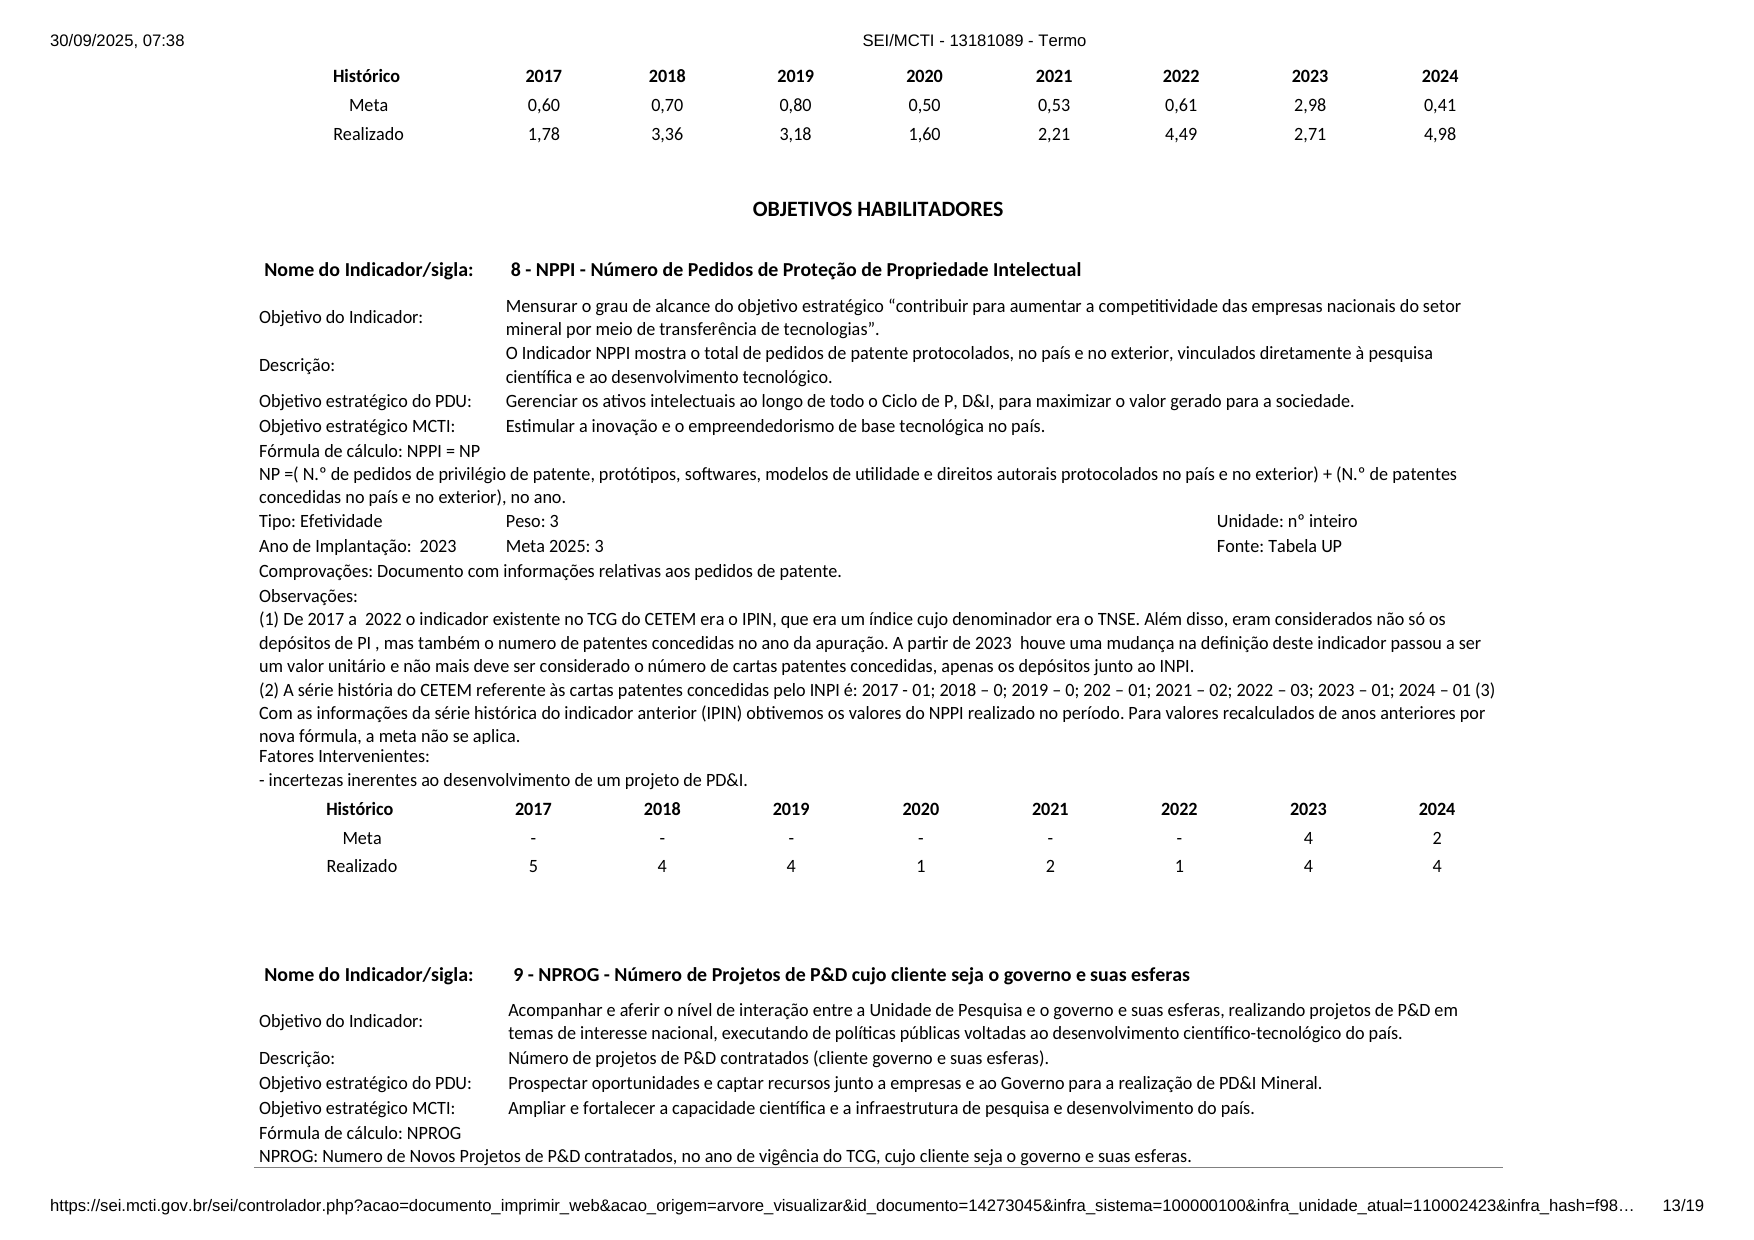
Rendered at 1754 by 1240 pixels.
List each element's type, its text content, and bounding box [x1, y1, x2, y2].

table_header Histórico [255, 63, 482, 91]
table_cell Objetivo do Indicador: [254, 998, 503, 1045]
table_cell 0,60 [482, 91, 605, 120]
table_cell 4 [726, 853, 855, 879]
table_cell Histórico [255, 795, 468, 824]
table_header 30/09/2025, 07:38 [50, 32, 523, 57]
table_cell 2,21 [987, 120, 1121, 146]
table_cell 3,36 [605, 120, 729, 146]
table_header 2020 [862, 63, 987, 91]
table_cell 4,98 [1379, 120, 1501, 146]
table_cell Peso: 3 [501, 508, 1211, 533]
table_header 2023 [1241, 63, 1379, 91]
table_cell Meta 2025: 3 [501, 533, 1211, 558]
table_cell 4 [1244, 853, 1372, 879]
table_cell Objetivo estratégico MCTI: [255, 413, 501, 438]
table_cell 0,61 [1121, 91, 1241, 120]
table_header 2021 [987, 63, 1121, 91]
table_cell Descrição: [255, 340, 501, 388]
table_cell 4,49 [1121, 120, 1241, 146]
table_cell 0,80 [729, 91, 862, 120]
table_cell 3,18 [729, 120, 862, 146]
table_header 2018 [605, 63, 729, 91]
table_header 2017 [482, 63, 605, 91]
table_cell - [726, 824, 855, 853]
table_cell - [598, 824, 726, 853]
table_header Nome do Indicador/sigla: [255, 246, 501, 293]
table_cell 2024 [1373, 795, 1501, 824]
table_cell 2 [986, 853, 1114, 879]
table_cell 1 [855, 853, 986, 879]
table_cell - [469, 824, 597, 853]
table_header Nome do Indicador/sigla: [254, 951, 503, 997]
table_cell 0,53 [987, 91, 1121, 120]
table_cell Fonte: Tabela UP [1211, 533, 1501, 558]
table_cell Realizado [255, 120, 482, 146]
table_cell - [1115, 824, 1243, 853]
table_cell Ampliar e fortalecer a capacidade científica e a infraestrutura de pesquisa e desenvolvimento do país. [503, 1095, 1503, 1120]
table_cell 2017 [469, 795, 597, 824]
table_cell Fórmula de cálculo: NPPI = NP NP =( N.º de pedidos de privilégio de patente, protótipos, softwares, modelos de utilidade e direitos autorais protocolados no país e no exterior) + (N.º de patentes concedidas no país e no exterior), no ano. [255, 438, 1501, 508]
table_header SEI/MCTI - 13181089 - Termo [523, 32, 1396, 57]
table_cell [254, 1168, 1503, 1182]
table_cell 1,78 [482, 120, 605, 146]
table_header 2019 [729, 63, 862, 91]
table_cell Descrição: [254, 1045, 503, 1070]
text https://sei.mcti.gov.br/sei/controlador.php?acao=documento_imprimir_web&acao_origem=arvore_visualizar&id_documento=14273045&infra_sistema=100000100&infra_unidade_atual=110002423&infra_hash=f98… 13/19 [50, 1191, 1706, 1217]
table_cell Número de projetos de P&D contratados (cliente governo e suas esferas). [503, 1045, 1503, 1070]
table_cell Meta [255, 91, 482, 120]
table_cell Objetivo do Indicador: [255, 293, 501, 340]
table_cell Comprovações: Documento com informações relativas aos pedidos de patente. [255, 558, 1501, 583]
table_cell Meta [255, 824, 468, 853]
table_cell Unidade: nº inteiro [1211, 508, 1501, 533]
table_cell Gerenciar os ativos intelectuais ao longo de todo o Ciclo de P, D&I, para maximizar o valor gerado para a sociedade. [501, 388, 1501, 413]
table_cell Fórmula de cálculo: NPROG NPROG: Numero de Novos Projetos de P&D contratados, no ano de vigência do TCG, cujo cliente seja o governo e suas esferas. [254, 1120, 1503, 1167]
table_cell 4 [1244, 824, 1372, 853]
table_cell 4 [598, 853, 726, 879]
table_cell Fatores Intervenientes: - incertezas inerentes ao desenvolvimento de um projeto de PD&I. [255, 743, 1501, 795]
table_cell Realizado [255, 853, 468, 879]
table_cell 2021 [986, 795, 1114, 824]
table_cell Objetivo estratégico do PDU: [255, 388, 501, 413]
table_cell 1 [1115, 853, 1243, 879]
table_cell 0,41 [1379, 91, 1501, 120]
table_cell 4 [1373, 853, 1501, 879]
table_cell O Indicador NPPI mostra o total de pedidos de patente protocolados, no país e no exterior, vinculados diretamente à pesquisa científica e ao desenvolvimento tecnológico. [501, 340, 1501, 388]
table_cell 1,60 [862, 120, 987, 146]
table_cell Prospectar oportunidades e captar recursos junto a empresas e ao Governo para a realização de PD&I Mineral. [503, 1070, 1503, 1095]
table_cell 5 [469, 853, 597, 879]
table_cell Objetivo estratégico do PDU: [254, 1070, 503, 1095]
table_cell 2 [1373, 824, 1501, 853]
table_cell 2018 [598, 795, 726, 824]
text OBJETIVOS HABILITADORES [50, 195, 1706, 222]
table_cell Observações: (1) De 2017 a 2022 o indicador existente no TCG do CETEM era o IPIN, que era um índice cujo denominador era o TNSE. Além disso, eram considerados não só os depósitos de PI , mas também o numero de patentes concedidas no ano da apuração. A partir de 2023 houve uma mudança na definição deste indicador passou a ser um valor unitário e não mais deve ser considerado o número de cartas patentes concedidas, apenas os depósitos junto ao INPI. (2) A série história do CETEM referente às cartas patentes concedidas pelo INPI é: 2017 - 01; 2018 – 0; 2019 – 0; 202 – 01; 2021 – 02; 2022 – 03; 2023 – 01; 2024 – 01 (3) Com as informações da série histórica do indicador anterior (IPIN) obtivemos os valores do NPPI realizado no período. Para valores recalculados de anos anteriores por nova fórmula, a meta não se aplica. [255, 583, 1501, 743]
table_cell 0,50 [862, 91, 987, 120]
table_cell Acompanhar e aferir o nível de interação entre a Unidade de Pesquisa e o governo e suas esferas, realizando projetos de P&D em temas de interesse nacional, executando de políticas públicas voltadas ao desenvolvimento científico-tecnológico do país. [503, 998, 1503, 1045]
table_cell - [986, 824, 1114, 853]
table_cell 2,98 [1241, 91, 1379, 120]
table_cell Ano de Implantação: 2023 [255, 533, 501, 558]
table_cell 2019 [726, 795, 855, 824]
table_cell 2022 [1115, 795, 1243, 824]
table_cell Tipo: Efetividade [255, 508, 501, 533]
table_cell Mensurar o grau de alcance do objetivo estratégico “contribuir para aumentar a competitividade das empresas nacionais do setor mineral por meio de transferência de tecnologias”. [501, 293, 1501, 340]
table_header 9 - NPROG - Número de Projetos de P&D cujo cliente seja o governo e suas esferas [503, 951, 1503, 997]
table_cell 2020 [855, 795, 986, 824]
table_cell - [855, 824, 986, 853]
table_cell 2,71 [1241, 120, 1379, 146]
table_cell 0,70 [605, 91, 729, 120]
table_cell Estimular a inovação e o empreendedorismo de base tecnológica no país. [501, 413, 1501, 438]
table_header 2022 [1121, 63, 1241, 91]
table_cell 2023 [1244, 795, 1372, 824]
table_header 8 - NPPI - Número de Pedidos de Proteção de Propriedade Intelectual [501, 246, 1501, 293]
table_cell Objetivo estratégico MCTI: [254, 1095, 503, 1120]
table_header 2024 [1379, 63, 1501, 91]
